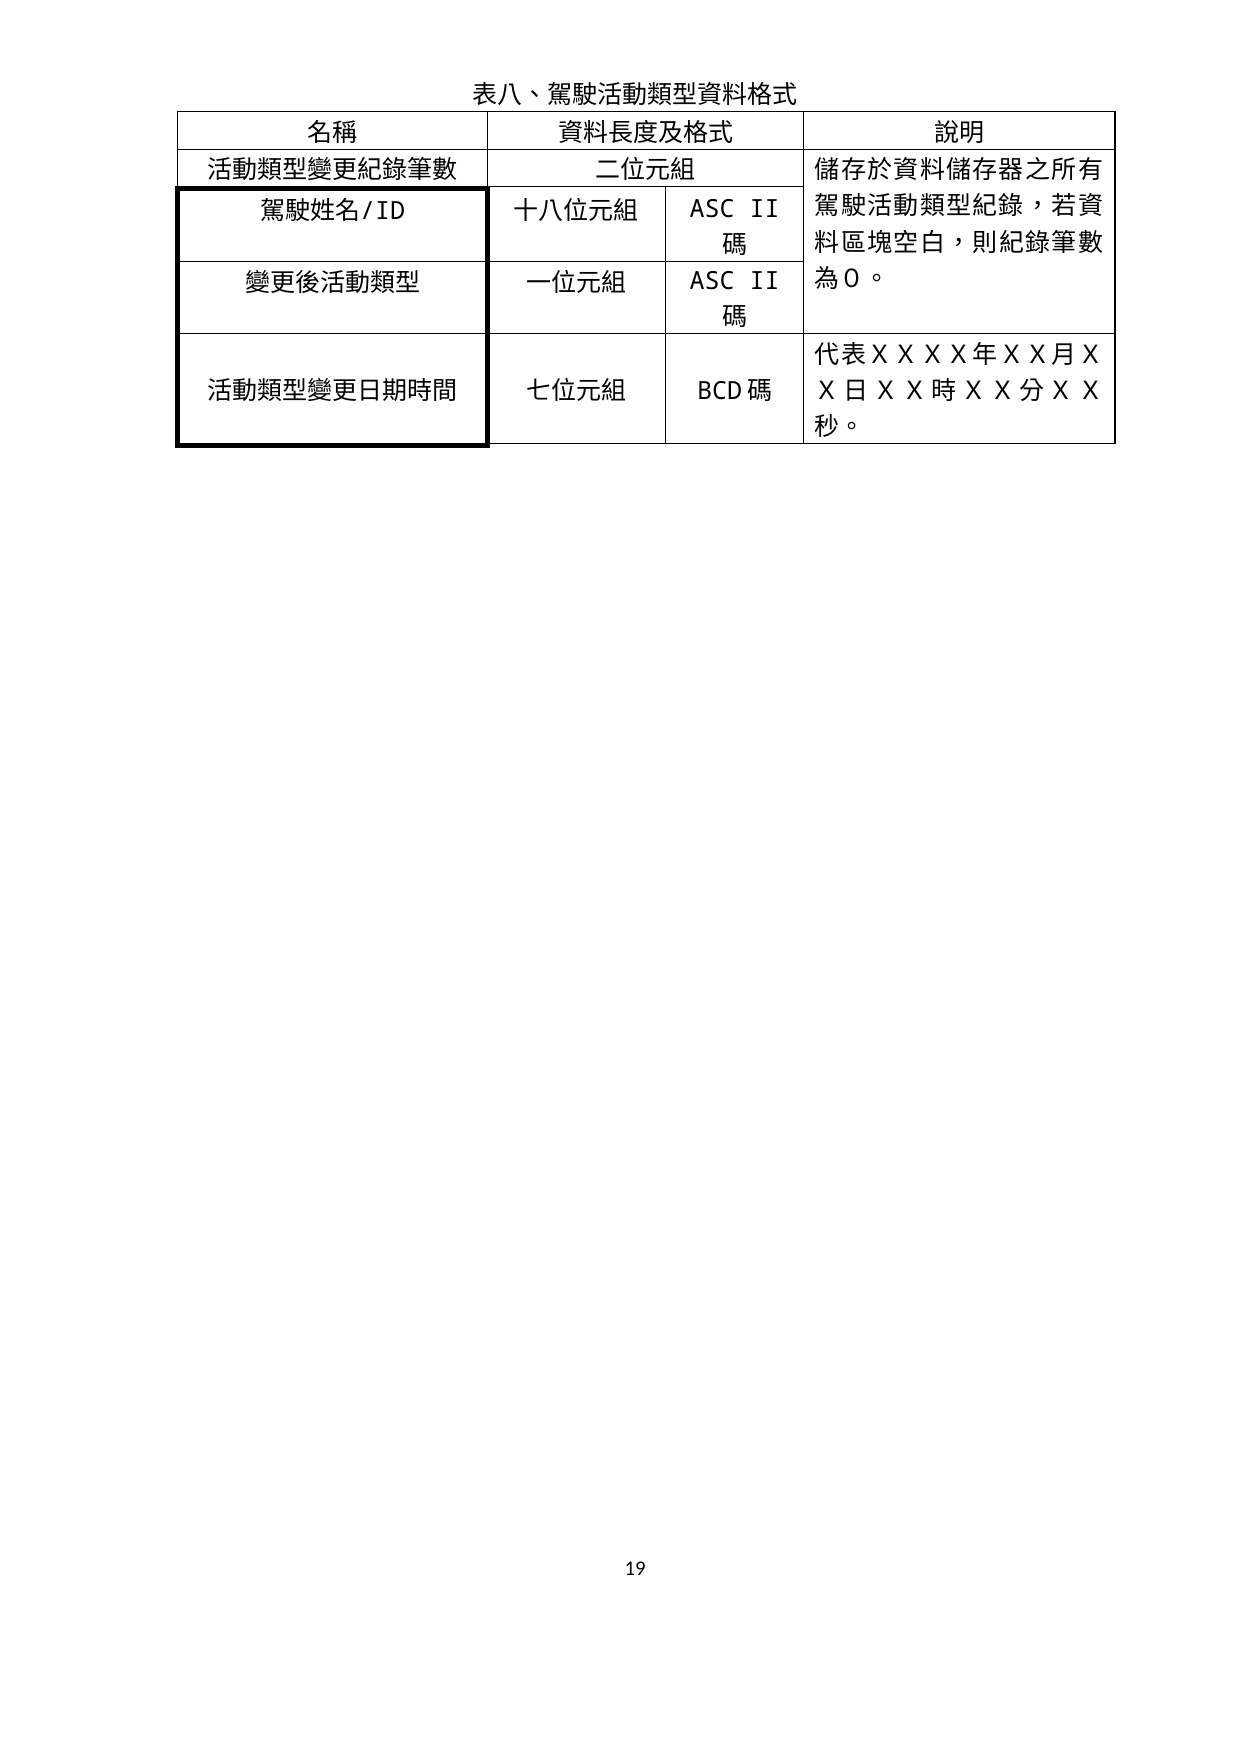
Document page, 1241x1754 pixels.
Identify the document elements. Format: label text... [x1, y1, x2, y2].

table_cell 駕駛姓名/ID [180, 191, 485, 261]
text 表八、駕駛活動類型資料格式 [177, 75, 1092, 111]
table_cell 一位元組 [490, 262, 665, 333]
table_cell 七位元組 [490, 334, 665, 443]
table_header 說明 [804, 112, 1114, 148]
table_cell 十八位元組 [490, 187, 665, 261]
table_cell ASC II碼 [666, 187, 803, 261]
table_cell 代表ＸＸＸＸ年ＸＸ月ＸＸ日ＸＸ時ＸＸ分ＸＸ秒。 [804, 334, 1114, 443]
table_header 名稱 [178, 112, 487, 148]
table_cell ASC II碼 [666, 262, 803, 333]
table_header 資料長度及格式 [488, 112, 803, 148]
table_cell 儲存於資料儲存器之所有駕駛活動類型紀錄，若資料區塊空白，則紀錄筆數為０。 [804, 150, 1114, 333]
table_cell 活動類型變更紀錄筆數 [178, 150, 487, 186]
table_cell 二位元組 [488, 150, 803, 186]
table_cell BCD碼 [666, 334, 803, 443]
table_cell 變更後活動類型 [180, 262, 485, 333]
table_cell 活動類型變更日期時間 [180, 334, 485, 443]
